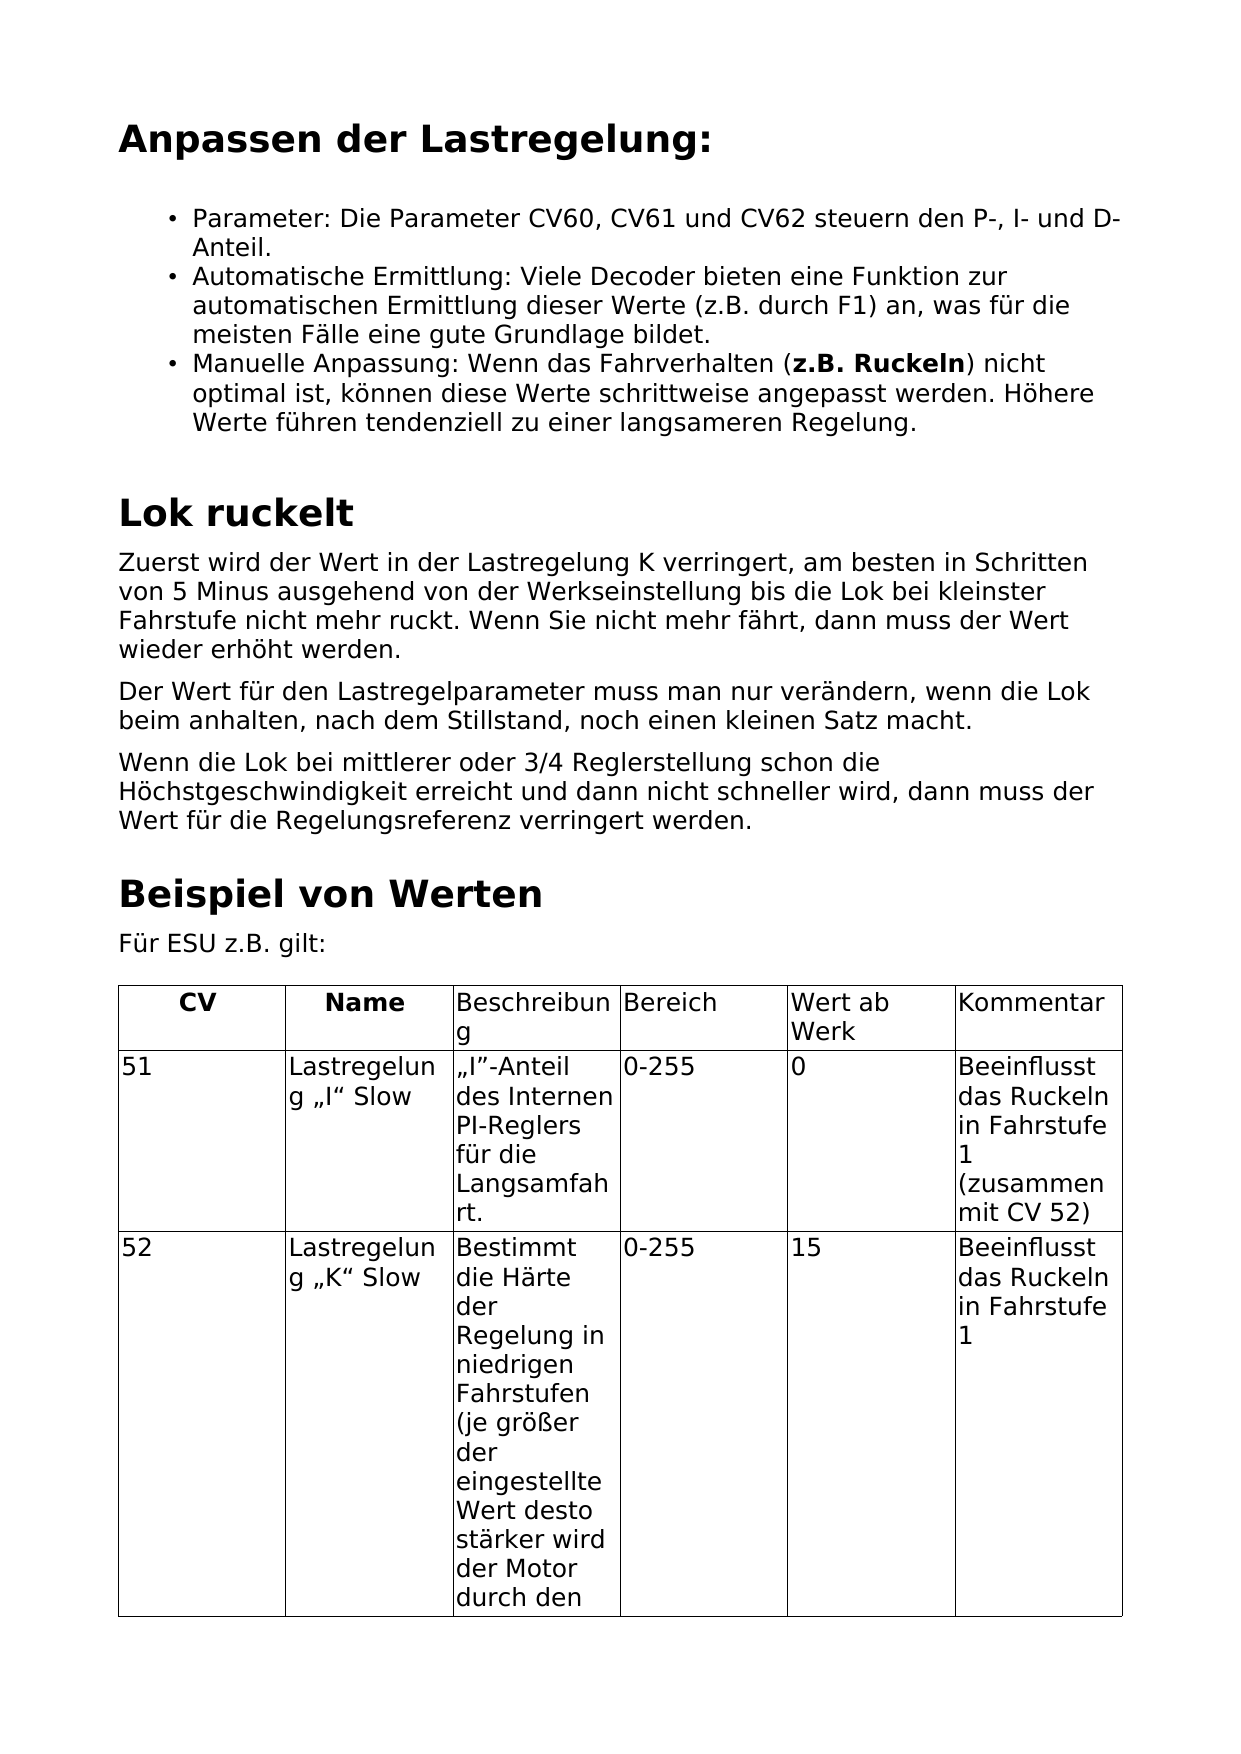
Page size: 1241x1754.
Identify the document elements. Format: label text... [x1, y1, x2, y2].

text Wenn die Lok bei mittlerer oder 3/4 Reglerstellung schon die Höchstgeschwindigkeit erreicht und dann nicht schneller wird, dann muss der Wert für die Regelungsreferenz verringert werden. [118, 748, 1122, 835]
table_cell Beeinflusst das Ruckeln in Fahrstufe 1 (zusammen mit CV 52) [956, 1051, 1122, 1231]
table_cell „I”-Anteil des Internen PI-Reglers für die Langsamfahrt. [454, 1051, 620, 1231]
table_header CV [119, 986, 285, 1049]
table_header Name [286, 986, 453, 1049]
list Automatische Ermittlung: Viele Decoder bieten eine Funktion zur automatischen Ermittlung dieser Werte (z.B. durch F1) an, was für die meisten Fälle eine gute Grundlage bildet. [177, 262, 1122, 349]
table_header Beschreibung [454, 986, 620, 1049]
table_cell 0-255 [621, 1232, 787, 1616]
table_cell 0 [788, 1051, 955, 1231]
table_cell Lastregelung „I“ Slow [286, 1051, 453, 1231]
table_cell Lastregelung „K“ Slow [286, 1232, 453, 1616]
table_header Bereich [621, 986, 787, 1049]
list Parameter: Die Parameter CV60, CV61 und CV62 steuern den P-, I- und D-Anteil. [177, 204, 1122, 262]
subtitle Beispiel von Werten [118, 873, 1122, 916]
table_header Wert ab Werk [788, 986, 955, 1049]
subtitle Anpassen der Lastregelung: [118, 118, 1122, 162]
list Manuelle Anpassung: Wenn das Fahrverhalten (z.B. Ruckeln) nicht optimal ist, können diese Werte schrittweise angepasst werden. Höhere Werte führen tendenziell zu einer langsameren Regelung. [177, 349, 1122, 437]
table_cell 52 [119, 1232, 285, 1616]
table_cell 15 [788, 1232, 955, 1616]
text Der Wert für den Lastregelparameter muss man nur verändern, wenn die Lok beim anhalten, nach dem Stillstand, noch einen kleinen Satz macht. [118, 677, 1122, 735]
table_cell 51 [119, 1051, 285, 1231]
subtitle Lok ruckelt [118, 492, 1122, 535]
table_cell 0-255 [621, 1051, 787, 1231]
table_header Kommentar [956, 986, 1122, 1049]
table_cell Bestimmt die Härte der Regelung in niedrigen Fahrstufen (je größer der eingestellte Wert desto stärker wird der Motor durch den [454, 1232, 620, 1616]
text Für ESU z.B. gilt: [118, 929, 1122, 958]
text Zuerst wird der Wert in der Lastregelung K verringert, am besten in Schritten von 5 Minus ausgehend von der Werkseinstellung bis die Lok bei kleinster Fahrstufe nicht mehr ruckt. Wenn Sie nicht mehr fährt, dann muss der Wert wieder erhöht werden. [118, 548, 1122, 664]
table_cell Beeinflusst das Ruckeln in Fahrstufe 1 [956, 1232, 1122, 1616]
